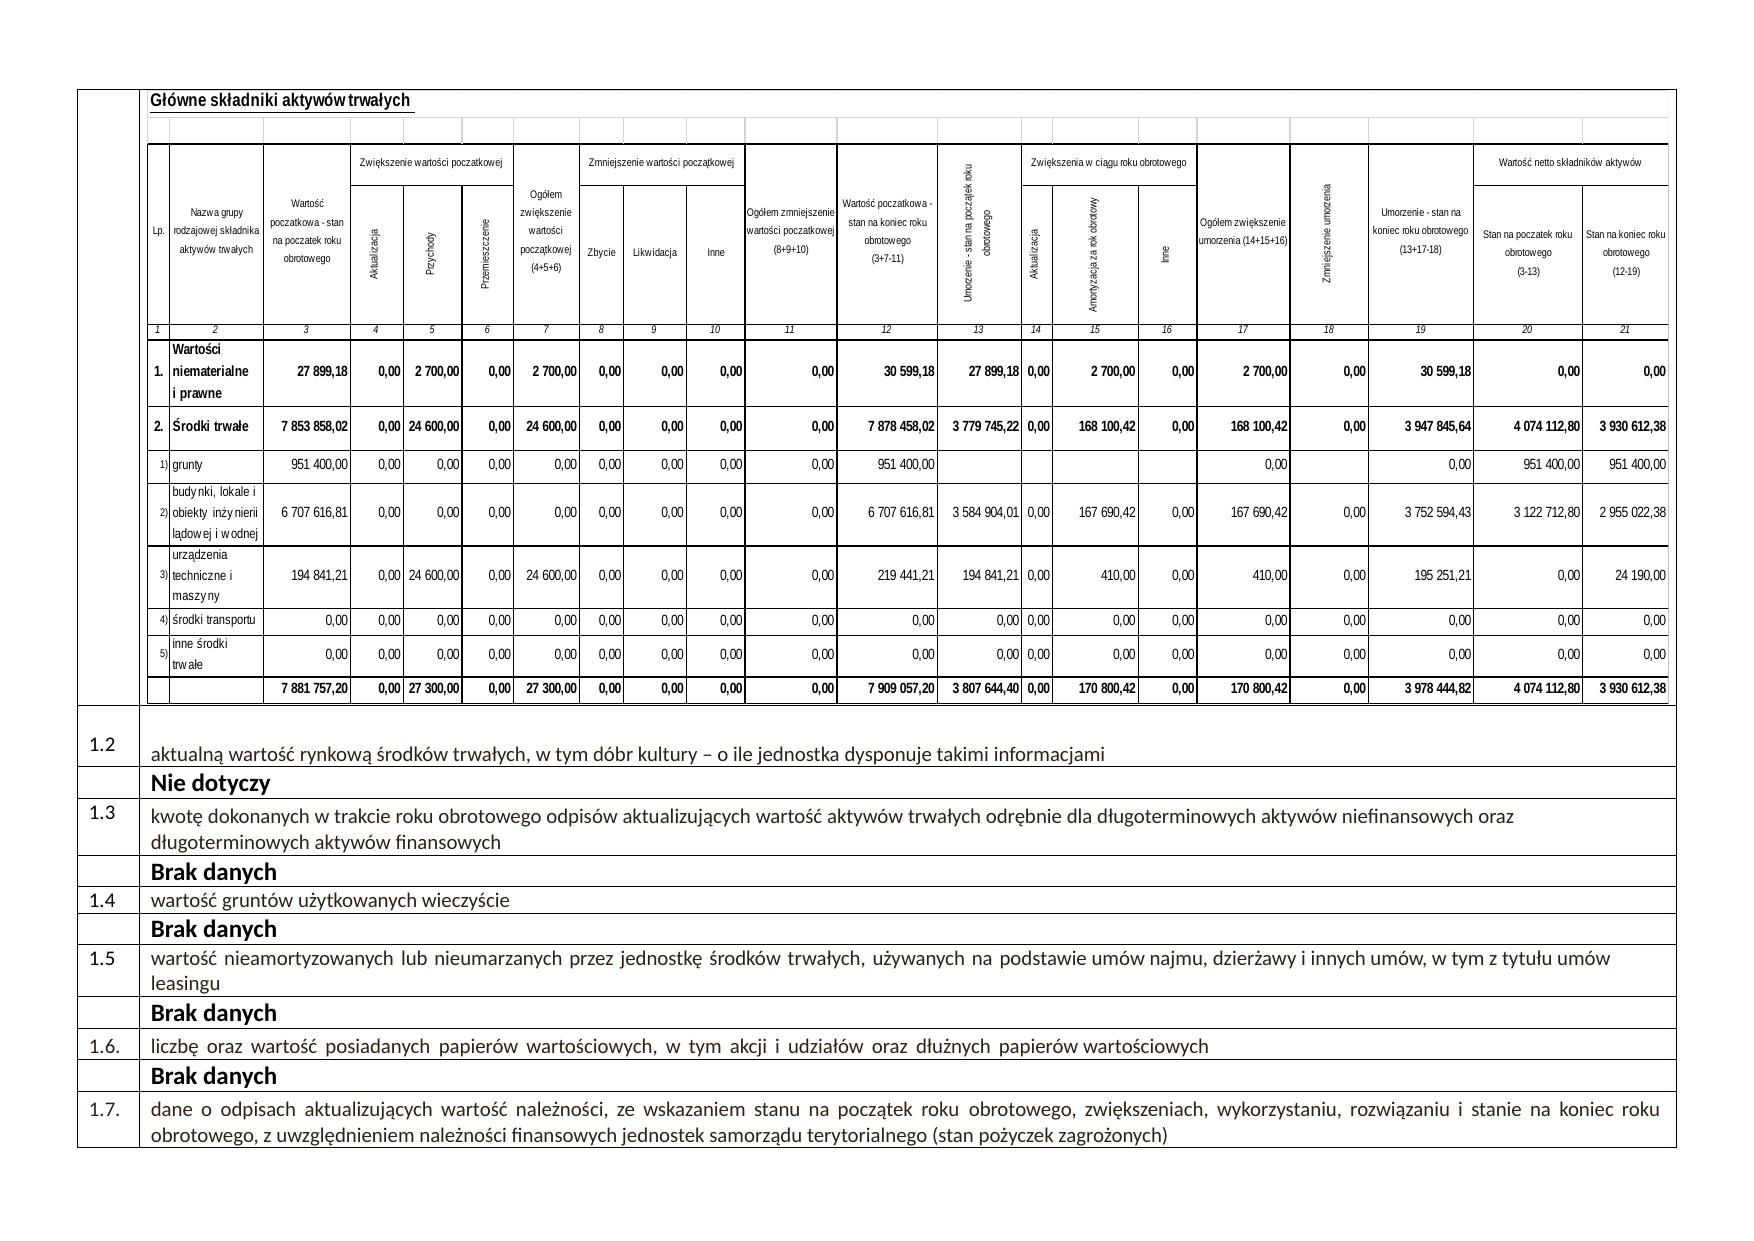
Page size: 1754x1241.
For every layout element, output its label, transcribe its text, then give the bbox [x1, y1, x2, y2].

table_cell [78, 914, 139, 944]
table_cell [351, 547, 403, 608]
table_cell [148, 118, 169, 143]
table_cell [148, 484, 169, 545]
table_cell [1022, 325, 1052, 339]
table_cell [1022, 407, 1052, 450]
table_cell [148, 678, 169, 703]
table_cell [1369, 118, 1473, 143]
table_cell [264, 547, 350, 608]
table_cell [1198, 636, 1289, 676]
table_cell [514, 118, 579, 143]
table_cell [580, 609, 623, 635]
table_cell [580, 145, 744, 185]
table_cell [1053, 341, 1138, 406]
table_cell [838, 407, 937, 450]
table_cell [687, 451, 744, 483]
table_cell [463, 341, 513, 406]
table_cell [78, 856, 139, 886]
table_cell [1369, 678, 1473, 703]
table_cell [1583, 407, 1668, 450]
table_cell [938, 145, 1021, 324]
table_cell [1022, 609, 1052, 635]
table_cell [1053, 407, 1138, 450]
table_cell [148, 609, 169, 635]
table_cell [514, 325, 579, 339]
table_cell Brak danych [140, 856, 1676, 886]
table_cell [1291, 407, 1368, 450]
table_cell [687, 407, 744, 450]
table_cell [264, 341, 350, 406]
table_cell [1291, 547, 1368, 608]
table_cell [624, 325, 686, 339]
table_cell [1139, 325, 1196, 339]
table_cell [514, 341, 579, 406]
table_cell [838, 609, 937, 635]
table_cell [1198, 484, 1289, 545]
table_cell [746, 484, 836, 545]
table_cell [1198, 678, 1289, 703]
table_cell [264, 678, 350, 703]
table_cell [1198, 407, 1289, 450]
table_cell [1022, 118, 1052, 143]
table_cell [351, 484, 403, 545]
table_cell [1291, 341, 1368, 406]
table_cell kwotę dokonanych w trakcie roku obrotowego odpisów aktualizujących wartość aktywów trwałych odrębnie dla długoterminowych aktywów niefinansowych oraz długoterminowych aktywów finansowych [140, 799, 1676, 854]
table_cell [838, 325, 937, 339]
table_cell [514, 451, 579, 483]
table_cell [938, 407, 1021, 450]
table_cell [1053, 609, 1138, 635]
table_cell [746, 609, 836, 635]
table_cell [1139, 636, 1196, 676]
table_cell [1369, 609, 1473, 635]
table_cell [1053, 484, 1138, 545]
table_cell [624, 407, 686, 450]
table_cell [746, 145, 836, 324]
table_cell [463, 325, 513, 339]
table_cell [404, 609, 461, 635]
table_cell [351, 678, 403, 703]
table_cell [1369, 325, 1473, 339]
table_cell [404, 484, 461, 545]
table_cell [580, 636, 623, 676]
table_cell [264, 451, 350, 483]
table_cell [463, 118, 513, 143]
table_cell [148, 145, 169, 324]
table_cell [170, 407, 263, 450]
table_cell [351, 609, 403, 635]
table_cell [264, 325, 350, 339]
table_cell [1291, 118, 1368, 143]
table_cell [624, 547, 686, 608]
table_cell [938, 341, 1021, 406]
table_cell [1198, 609, 1289, 635]
table_cell [624, 678, 686, 703]
table_cell [1583, 186, 1668, 324]
table_cell [404, 678, 461, 703]
table_cell [514, 407, 579, 450]
table_cell [1474, 609, 1582, 635]
table_cell Brak danych [140, 997, 1676, 1028]
table_cell [580, 341, 623, 406]
table_cell [1198, 451, 1289, 483]
table_cell [1474, 547, 1582, 608]
table_cell [1583, 678, 1668, 703]
table_cell [1291, 609, 1368, 635]
table_cell [1291, 325, 1368, 339]
table_cell [148, 636, 169, 676]
table_cell wartość gruntów użytkowanych wieczyście [140, 887, 1676, 913]
table_cell [148, 325, 169, 339]
table_cell [838, 451, 937, 483]
table_cell [1139, 484, 1196, 545]
table_cell Nie dotyczy [140, 767, 1676, 798]
table_cell [1583, 118, 1668, 143]
table_cell [1474, 186, 1582, 324]
table_cell [746, 547, 836, 608]
table_cell [463, 186, 513, 324]
table_cell [351, 145, 513, 185]
table_cell [580, 547, 623, 608]
table_cell [1022, 547, 1052, 608]
table_cell [514, 145, 579, 324]
table_cell [148, 91, 1668, 117]
table_cell [1291, 636, 1368, 676]
table_cell [1291, 678, 1368, 703]
table_cell [264, 609, 350, 635]
table_cell [514, 609, 579, 635]
table_cell [1583, 341, 1668, 406]
table_cell [351, 118, 403, 143]
table_cell [938, 484, 1021, 545]
table_cell [1022, 636, 1052, 676]
table_cell 1.4 [78, 887, 139, 913]
table_cell [938, 547, 1021, 608]
table_cell [746, 636, 836, 676]
table_cell [1053, 547, 1138, 608]
table_cell [1198, 325, 1289, 339]
table_cell [1198, 547, 1289, 608]
table_cell [264, 145, 350, 324]
table_cell liczbę oraz wartość posiadanych papierów wartościowych, w tym akcji i udziałów oraz dłużnych papierów wartościowych [140, 1029, 1676, 1059]
table_cell 1.6. [78, 1029, 139, 1059]
table_cell [746, 451, 836, 483]
table_cell Brak danych [140, 1060, 1676, 1091]
table_cell [1474, 678, 1582, 703]
table_cell [404, 341, 461, 406]
table_cell [1139, 118, 1196, 143]
table_cell [624, 484, 686, 545]
table_cell [404, 186, 461, 324]
table_cell [1139, 341, 1196, 406]
table_cell [170, 678, 263, 703]
table_cell wartość nieamortyzowanych lub nieumarzanych przez jednostkę środków trwałych, używanych na podstawie umów najmu, dzierżawy i innych umów, w tym z tytułu umów leasingu [140, 945, 1676, 996]
table_cell [1198, 341, 1289, 406]
table_cell [1369, 547, 1473, 608]
table_cell [264, 636, 350, 676]
table_cell [1198, 118, 1289, 143]
table_cell 1.5 [78, 945, 139, 996]
table_cell 1.3 [78, 799, 139, 854]
table_cell dane o odpisach aktualizujących wartość należności, ze wskazaniem stanu na początek roku obrotowego, zwiększeniach, wykorzystaniu, rozwiązaniu i stanie na koniec roku obrotowego, z uwzględnieniem należności finansowych jednostek samorządu terytorialnego (stan pożyczek zagrożonych) [140, 1092, 1676, 1147]
table_cell [1583, 636, 1668, 676]
table_cell [1053, 678, 1138, 703]
table_cell [1022, 186, 1052, 324]
table_cell [1474, 484, 1582, 545]
table_cell [1139, 451, 1196, 483]
table_cell [838, 547, 937, 608]
table_cell [264, 407, 350, 450]
table_cell 1.7. [78, 1092, 139, 1147]
table_cell [404, 118, 461, 143]
table_cell [1022, 145, 1196, 185]
table_cell [580, 678, 623, 703]
table_cell [624, 186, 686, 324]
table_cell [1369, 145, 1473, 324]
table_cell [148, 451, 169, 483]
table_cell [1583, 609, 1668, 635]
table_cell [170, 145, 263, 324]
table_cell [580, 186, 623, 324]
table_cell Brak danych [140, 914, 1676, 944]
table_cell [580, 451, 623, 483]
table_cell [514, 484, 579, 545]
table_cell [838, 341, 937, 406]
table_cell [746, 678, 836, 703]
table_cell [1291, 145, 1368, 324]
table_cell [1053, 186, 1138, 324]
table_cell [746, 118, 836, 143]
table_cell [514, 547, 579, 608]
table_cell [938, 678, 1021, 703]
table_cell [687, 484, 744, 545]
table_cell [687, 341, 744, 406]
table_cell [140, 90, 147, 704]
table_cell [170, 484, 263, 545]
table_cell [1474, 145, 1668, 185]
table_cell [1139, 407, 1196, 450]
table_cell [170, 636, 263, 676]
table_cell [351, 451, 403, 483]
table_cell [351, 325, 403, 339]
table_cell [1022, 341, 1052, 406]
table_cell [351, 636, 403, 676]
table_cell [351, 341, 403, 406]
table_cell [264, 484, 350, 545]
table_cell [463, 636, 513, 676]
table_cell [1583, 484, 1668, 545]
table_cell [404, 407, 461, 450]
table_cell [1369, 407, 1473, 450]
table_cell [624, 609, 686, 635]
table_cell [580, 484, 623, 545]
table_cell [624, 636, 686, 676]
table_cell [404, 325, 461, 339]
table_cell [624, 118, 686, 143]
table_cell [1139, 186, 1196, 324]
table_cell [170, 547, 263, 608]
table_cell [746, 341, 836, 406]
table_cell [938, 636, 1021, 676]
table_cell [404, 547, 461, 608]
table_cell [938, 451, 1021, 483]
table_cell [148, 547, 169, 608]
table_cell [1291, 451, 1368, 483]
table_cell [404, 636, 461, 676]
table_cell [1369, 451, 1473, 483]
table_cell [1053, 636, 1138, 676]
table_cell [148, 341, 169, 406]
table_cell [170, 609, 263, 635]
table_cell [463, 609, 513, 635]
table_cell [687, 325, 744, 339]
table_cell [687, 118, 744, 143]
table_cell [170, 118, 263, 143]
table_cell [1291, 484, 1368, 545]
table_cell [838, 636, 937, 676]
table_cell [404, 451, 461, 483]
table_cell [580, 118, 623, 143]
table_cell [687, 678, 744, 703]
table_cell [1369, 636, 1473, 676]
table_cell [463, 407, 513, 450]
table_cell [1369, 484, 1473, 545]
table_cell [463, 451, 513, 483]
table_cell [78, 997, 139, 1028]
table_cell [1022, 678, 1052, 703]
table_cell [463, 678, 513, 703]
table_cell [1583, 547, 1668, 608]
table_cell [170, 451, 263, 483]
table_cell [687, 547, 744, 608]
table_cell [1139, 609, 1196, 635]
table_cell [1053, 118, 1138, 143]
table_cell [838, 145, 937, 324]
table_cell [687, 609, 744, 635]
table_cell [351, 407, 403, 450]
table_cell [1474, 636, 1582, 676]
table_cell [1669, 90, 1676, 704]
table_cell [1474, 325, 1582, 339]
table_cell [1198, 145, 1289, 324]
table_cell [1474, 451, 1582, 483]
table_cell [514, 678, 579, 703]
table_cell [170, 341, 263, 406]
table_cell [746, 407, 836, 450]
table_cell [624, 341, 686, 406]
table_cell [1474, 341, 1582, 406]
table_cell [1139, 678, 1196, 703]
table_cell [1022, 484, 1052, 545]
table_cell [687, 636, 744, 676]
table_cell [514, 636, 579, 676]
table_cell [838, 484, 937, 545]
table_cell [148, 407, 169, 450]
table_cell [687, 186, 744, 324]
table_cell 1.2 [78, 706, 139, 766]
table_cell [746, 325, 836, 339]
table_cell [1139, 547, 1196, 608]
table_cell [463, 484, 513, 545]
table_cell [938, 325, 1021, 339]
table_cell [78, 767, 139, 798]
table_cell [1053, 325, 1138, 339]
table_cell [938, 609, 1021, 635]
table_cell [1474, 407, 1582, 450]
table_cell [580, 407, 623, 450]
table_cell [580, 325, 623, 339]
table_cell [938, 118, 1021, 143]
table_cell [1369, 341, 1473, 406]
table_cell [1583, 325, 1668, 339]
table_cell [1022, 451, 1052, 483]
table_cell [78, 1060, 139, 1091]
table_cell [78, 90, 139, 704]
table_cell [838, 118, 937, 143]
table_cell [1474, 118, 1582, 143]
table_cell [1583, 451, 1668, 483]
table_cell [351, 186, 403, 324]
table_cell aktualną wartość rynkową środków trwałych, w tym dóbr kultury – o ile jednostka dysponuje takimi informacjami [140, 706, 1676, 766]
table_cell [264, 118, 350, 143]
table_cell [624, 451, 686, 483]
table_cell [1053, 451, 1138, 483]
table_cell [463, 547, 513, 608]
table_cell [170, 325, 263, 339]
table_cell [838, 678, 937, 703]
